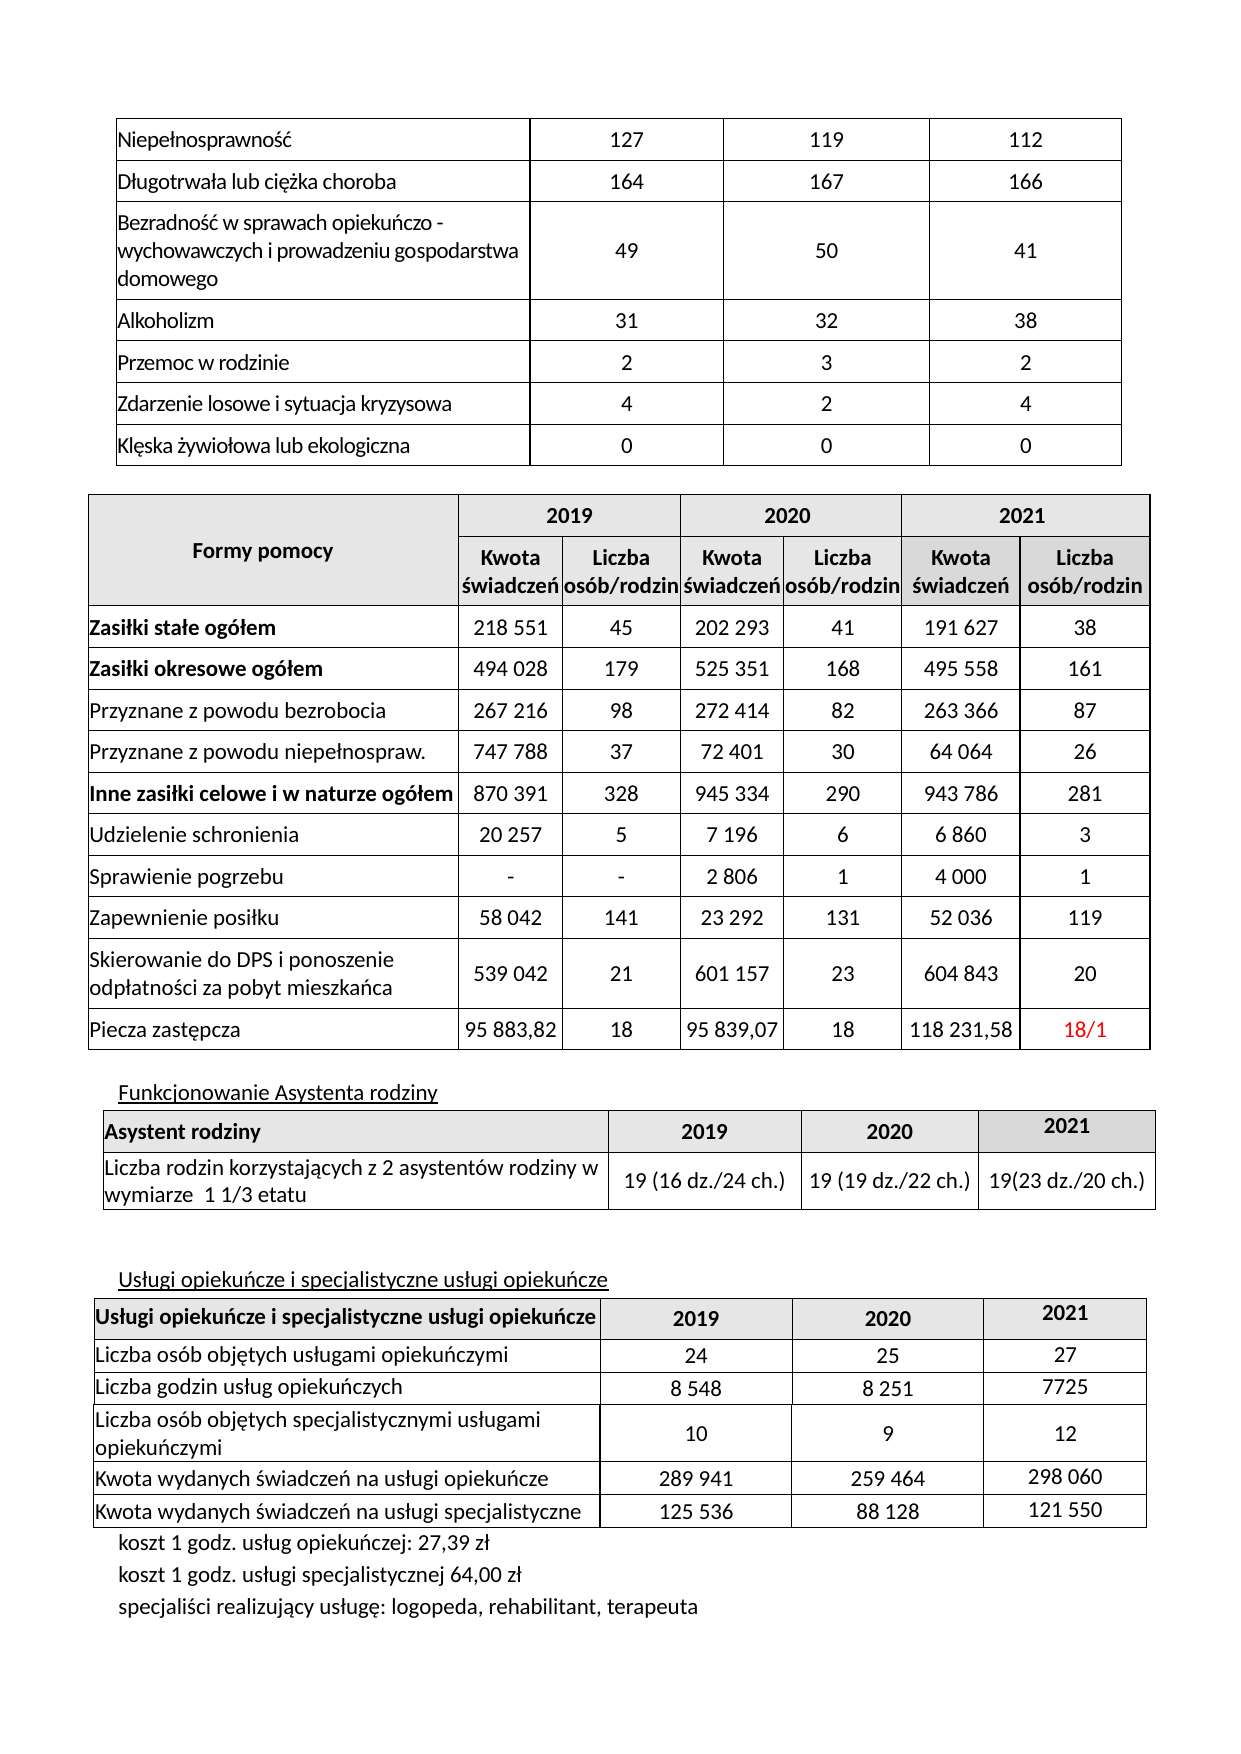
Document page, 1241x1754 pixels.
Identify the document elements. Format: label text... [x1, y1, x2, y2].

table_cell 604 843 [902, 939, 1019, 1007]
table_cell Sprawienie pogrzebu [89, 856, 458, 896]
table_cell 5 [563, 814, 680, 855]
table_cell Kwota wydanych świadczeń na usługi specjalistyczne [94, 1495, 599, 1527]
table_header 2020 [793, 1299, 983, 1339]
table_cell [1122, 118, 1240, 125]
table_cell Kwota wydanych świadczeń na usługi opiekuńcze [94, 1462, 599, 1494]
table_cell 121 550 [984, 1495, 1146, 1527]
table_cell Liczba osób objętych usługami opiekuńczymi [95, 1340, 600, 1372]
table_cell 127 [531, 119, 723, 160]
table_cell Kwota świadczeń [902, 537, 1019, 605]
table_cell 267 216 [459, 690, 562, 730]
table_cell 1 [1021, 856, 1149, 896]
table_cell Klęska żywiołowa lub ekologiczna [117, 459, 529, 465]
table_cell 8 548 [601, 1373, 792, 1404]
table_cell Zdarzenie losowe i sytuacja kryzysowa [117, 417, 529, 423]
table_cell 202 293 [681, 606, 783, 647]
table_cell 24 [601, 1340, 792, 1372]
table_cell 25 [793, 1340, 983, 1372]
table_cell Długotrwała lub ciężka choroba [117, 161, 529, 167]
table_cell 2 [724, 383, 929, 389]
table_cell 19 (19 dz./22 ch.) [802, 1153, 978, 1209]
table_cell 72 401 [681, 731, 783, 772]
table_cell 298 060 [984, 1462, 1146, 1494]
table_cell - [563, 856, 680, 896]
table_cell 161 [1021, 648, 1149, 688]
table_cell 119 [724, 153, 929, 160]
text koszt 1 godz. usługi specjalistycznej 64,00 zł [118, 1560, 1122, 1588]
table_header 2021 [902, 495, 1149, 536]
table_cell 4 000 [902, 856, 1019, 896]
table_cell 8 251 [793, 1373, 983, 1404]
table_cell 88 128 [792, 1495, 983, 1527]
table_cell 23 [784, 939, 901, 1007]
table_cell Bezradność w sprawach opiekuńczo - wychowawczych i prowadzeniu gospodarstwa domowego [117, 293, 529, 299]
table_cell 281 [1021, 773, 1149, 813]
table_cell 95 839,07 [681, 1009, 783, 1049]
table_cell 167 [724, 161, 929, 167]
table_cell 2 806 [681, 856, 783, 896]
table_cell 131 [784, 897, 901, 938]
table_cell Liczba osób objętych specjalistycznymi usługami opiekuńczymi [94, 1405, 599, 1461]
table_cell 27 [984, 1340, 1146, 1372]
table_cell - [459, 856, 562, 896]
table_cell Przyznane z powodu bezrobocia [89, 690, 458, 730]
table_cell 2 [531, 341, 723, 382]
table_cell [1122, 153, 1240, 160]
table_header 2019 [609, 1111, 801, 1152]
table_cell 12 [984, 1405, 1146, 1461]
table_cell Zasiłki stałe ogółem [89, 606, 458, 647]
text koszt 1 godz. usług opiekuńczej: 27,39 zł [118, 1528, 1122, 1556]
table_cell 4 [531, 383, 723, 423]
table_cell 2 [930, 341, 1121, 382]
table_header Asystent rodziny [104, 1111, 608, 1152]
table_cell 0 [531, 425, 723, 465]
table_cell Bezradność w sprawach opiekuńczo - wychowawczych i prowadzeniu gospodarstwa domowego [117, 202, 529, 208]
table_header 2019 [601, 1299, 792, 1339]
table_cell 191 627 [902, 606, 1019, 647]
table_cell [1122, 334, 1240, 340]
table_cell 272 414 [681, 690, 783, 730]
text specjaliści realizujący usługę: logopeda, rehabilitant, terapeuta [118, 1592, 1122, 1620]
table_cell Piecza zastępcza [89, 1009, 458, 1049]
table_cell 945 334 [681, 773, 783, 813]
table_cell Zapewnienie posiłku [89, 897, 458, 938]
table_cell 167 [724, 195, 929, 201]
table_cell Alkoholizm [117, 334, 529, 340]
table_cell 30 [784, 731, 901, 772]
table_cell Niepełnosprawność [117, 153, 529, 160]
table_cell 87 [1021, 690, 1149, 730]
table_cell 7725 [984, 1373, 1146, 1404]
table_cell 166 [930, 161, 1121, 201]
table_header Usługi opiekuńcze i specjalistyczne usługi opiekuńcze [95, 1299, 600, 1339]
table_cell 10 [601, 1405, 791, 1461]
table_cell 6 860 [902, 814, 1019, 855]
table_cell Inne zasiłki celowe i w naturze ogółem [89, 773, 458, 813]
table_cell 119 [1021, 897, 1149, 938]
table_cell Liczba osób/rodzin [1021, 537, 1149, 605]
table_cell Zdarzenie losowe i sytuacja kryzysowa [117, 383, 529, 389]
table_cell 18 [563, 1009, 680, 1049]
table_cell Skierowanie do DPS i ponoszenie odpłatności za pobyt mieszkańca [89, 939, 458, 1007]
table_cell 98 [563, 690, 680, 730]
table_cell 20 257 [459, 814, 562, 855]
table_cell 112 [930, 119, 1121, 160]
table_cell 0 [930, 425, 1121, 465]
table_header 2021 [979, 1111, 1155, 1152]
table_cell 495 558 [902, 648, 1019, 688]
table_cell Udzielenie schronienia [89, 814, 458, 855]
table_cell [1122, 195, 1240, 201]
table_cell 747 788 [459, 731, 562, 772]
table_cell Klęska żywiołowa lub ekologiczna [117, 425, 529, 431]
table_cell 23 292 [681, 897, 783, 938]
table_cell 118 231,58 [902, 1009, 1019, 1049]
table_header 2019 [459, 495, 680, 536]
table_cell Liczba osób/rodzin [784, 537, 901, 605]
table_cell Alkoholizm [117, 300, 529, 306]
table_cell [1122, 417, 1240, 423]
table_cell 1 [784, 856, 901, 896]
table_cell 525 351 [681, 648, 783, 688]
table_cell 52 036 [902, 897, 1019, 938]
table_cell [1122, 237, 1240, 299]
table_cell [1122, 382, 1240, 389]
table_cell [1122, 459, 1240, 465]
table_cell 2 [724, 417, 929, 423]
table_cell 119 [724, 119, 929, 125]
table_cell 179 [563, 648, 680, 688]
table_cell 7 196 [681, 814, 783, 855]
table_cell 328 [563, 773, 680, 813]
table_cell 38 [930, 300, 1121, 340]
table_cell 290 [784, 773, 901, 813]
table_cell Przemoc w rodzinie [117, 376, 529, 382]
table_header 2021 [984, 1299, 1146, 1339]
table_cell 3 [724, 341, 929, 348]
table_cell Niepełnosprawność [117, 119, 529, 125]
table_cell [1122, 340, 1240, 348]
table_cell 95 883,82 [459, 1009, 562, 1049]
table_header 2020 [802, 1111, 978, 1152]
table_cell Kwota świadczeń [459, 537, 562, 605]
table_cell [1122, 376, 1240, 382]
table_header 2020 [681, 495, 901, 536]
table_cell 168 [784, 648, 901, 688]
table_header Formy pomocy [89, 495, 458, 605]
table_cell 31 [531, 300, 723, 340]
table_cell 49 [531, 202, 723, 299]
table_cell [1122, 299, 1240, 306]
table_cell Zasiłki okresowe ogółem [89, 648, 458, 688]
table_cell 218 551 [459, 606, 562, 647]
table_cell 494 028 [459, 648, 562, 688]
table_cell 870 391 [459, 773, 562, 813]
table_cell 64 064 [902, 731, 1019, 772]
table_cell Przemoc w rodzinie [117, 341, 529, 348]
table_cell 45 [563, 606, 680, 647]
table_cell 50 [724, 264, 929, 299]
table_cell 3 [724, 376, 929, 382]
table_cell 32 [724, 300, 929, 306]
table_cell 141 [563, 897, 680, 938]
table_cell 41 [784, 606, 901, 647]
table_cell 601 157 [681, 939, 783, 1007]
table_cell 0 [724, 425, 929, 431]
table_cell 259 464 [792, 1462, 983, 1494]
table_cell 943 786 [902, 773, 1019, 813]
table_cell 164 [531, 161, 723, 201]
table_cell Przyznane z powodu niepełnospraw. [89, 731, 458, 772]
table_cell 37 [563, 731, 680, 772]
table_cell 0 [724, 459, 929, 465]
table_cell Liczba osób/rodzin [563, 537, 680, 605]
table_cell 20 [1021, 939, 1149, 1007]
table_cell [1122, 424, 1240, 431]
table_cell 263 366 [902, 690, 1019, 730]
table_cell 3 [1021, 814, 1149, 855]
table_cell 21 [563, 939, 680, 1007]
table_cell 19(23 dz./20 ch.) [979, 1153, 1155, 1209]
table_cell 41 [930, 202, 1121, 299]
table_cell [1122, 201, 1240, 208]
text Funkcjonowanie Asystenta rodziny [118, 1078, 1122, 1106]
table_cell 4 [930, 383, 1121, 423]
table_cell 289 941 [601, 1462, 791, 1494]
table_cell 32 [724, 334, 929, 340]
table_cell 539 042 [459, 939, 562, 1007]
table_cell 38 [1021, 606, 1149, 647]
table_cell Liczba rodzin korzystających z 2 asystentów rodziny w wymiarze 1 1/3 etatu [104, 1153, 608, 1209]
table_cell 6 [784, 814, 901, 855]
table_cell 19 (16 dz./24 ch.) [609, 1153, 801, 1209]
table_cell 82 [784, 690, 901, 730]
table_cell 18 [784, 1009, 901, 1049]
table_cell 26 [1021, 731, 1149, 772]
table_cell 50 [724, 202, 929, 237]
table_cell 9 [792, 1405, 983, 1461]
table_cell 125 536 [601, 1495, 791, 1527]
table_cell Długotrwała lub ciężka choroba [117, 195, 529, 201]
table_cell Liczba godzin usług opiekuńczych [95, 1373, 600, 1404]
table_cell Kwota świadczeń [681, 537, 783, 605]
table_cell 58 042 [459, 897, 562, 938]
text Usługi opiekuńcze i specjalistyczne usługi opiekuńcze [118, 1265, 1122, 1293]
table_cell [1122, 160, 1240, 167]
table_cell 18/1 [1021, 1009, 1149, 1049]
